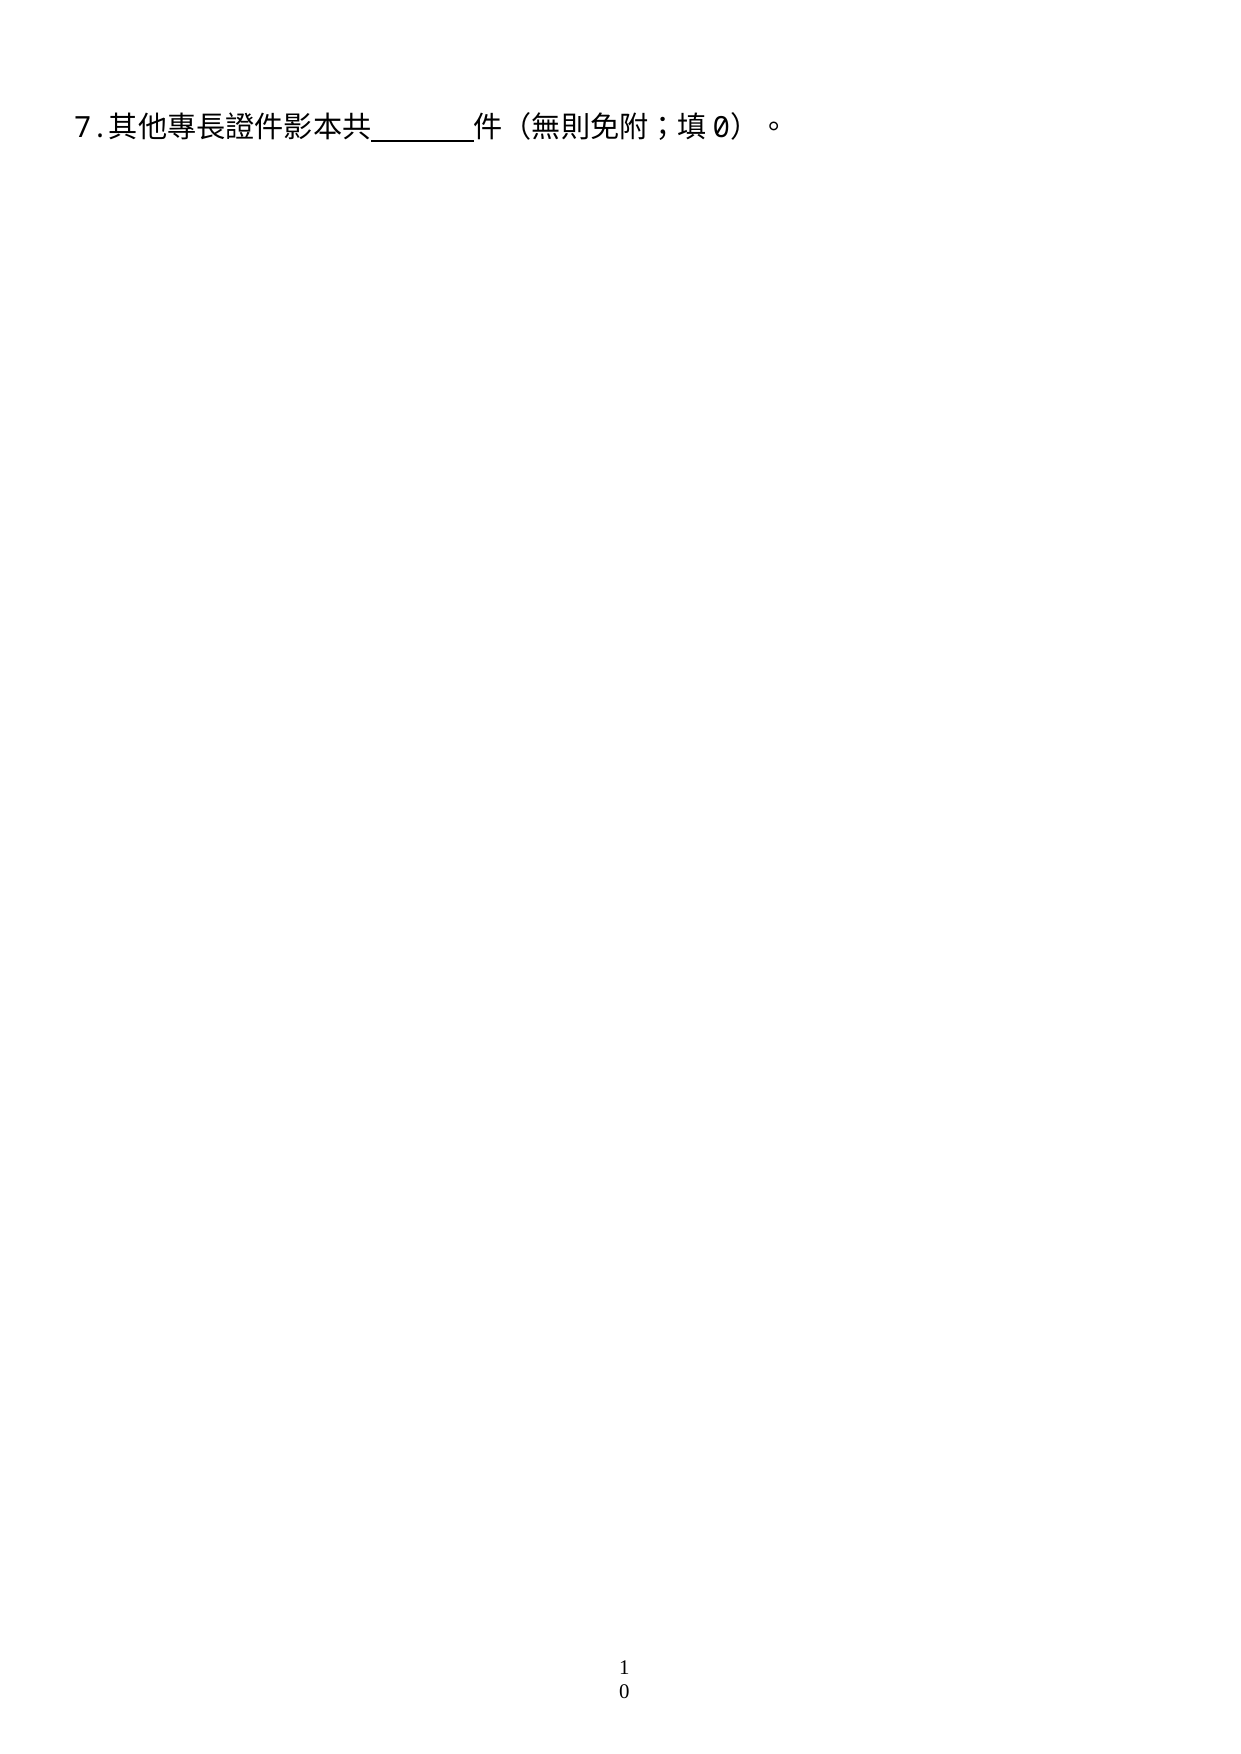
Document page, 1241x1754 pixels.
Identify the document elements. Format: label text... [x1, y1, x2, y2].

text 7.其他專長證件影本共 件（無則免附；填0）。 [59, 84, 1181, 146]
